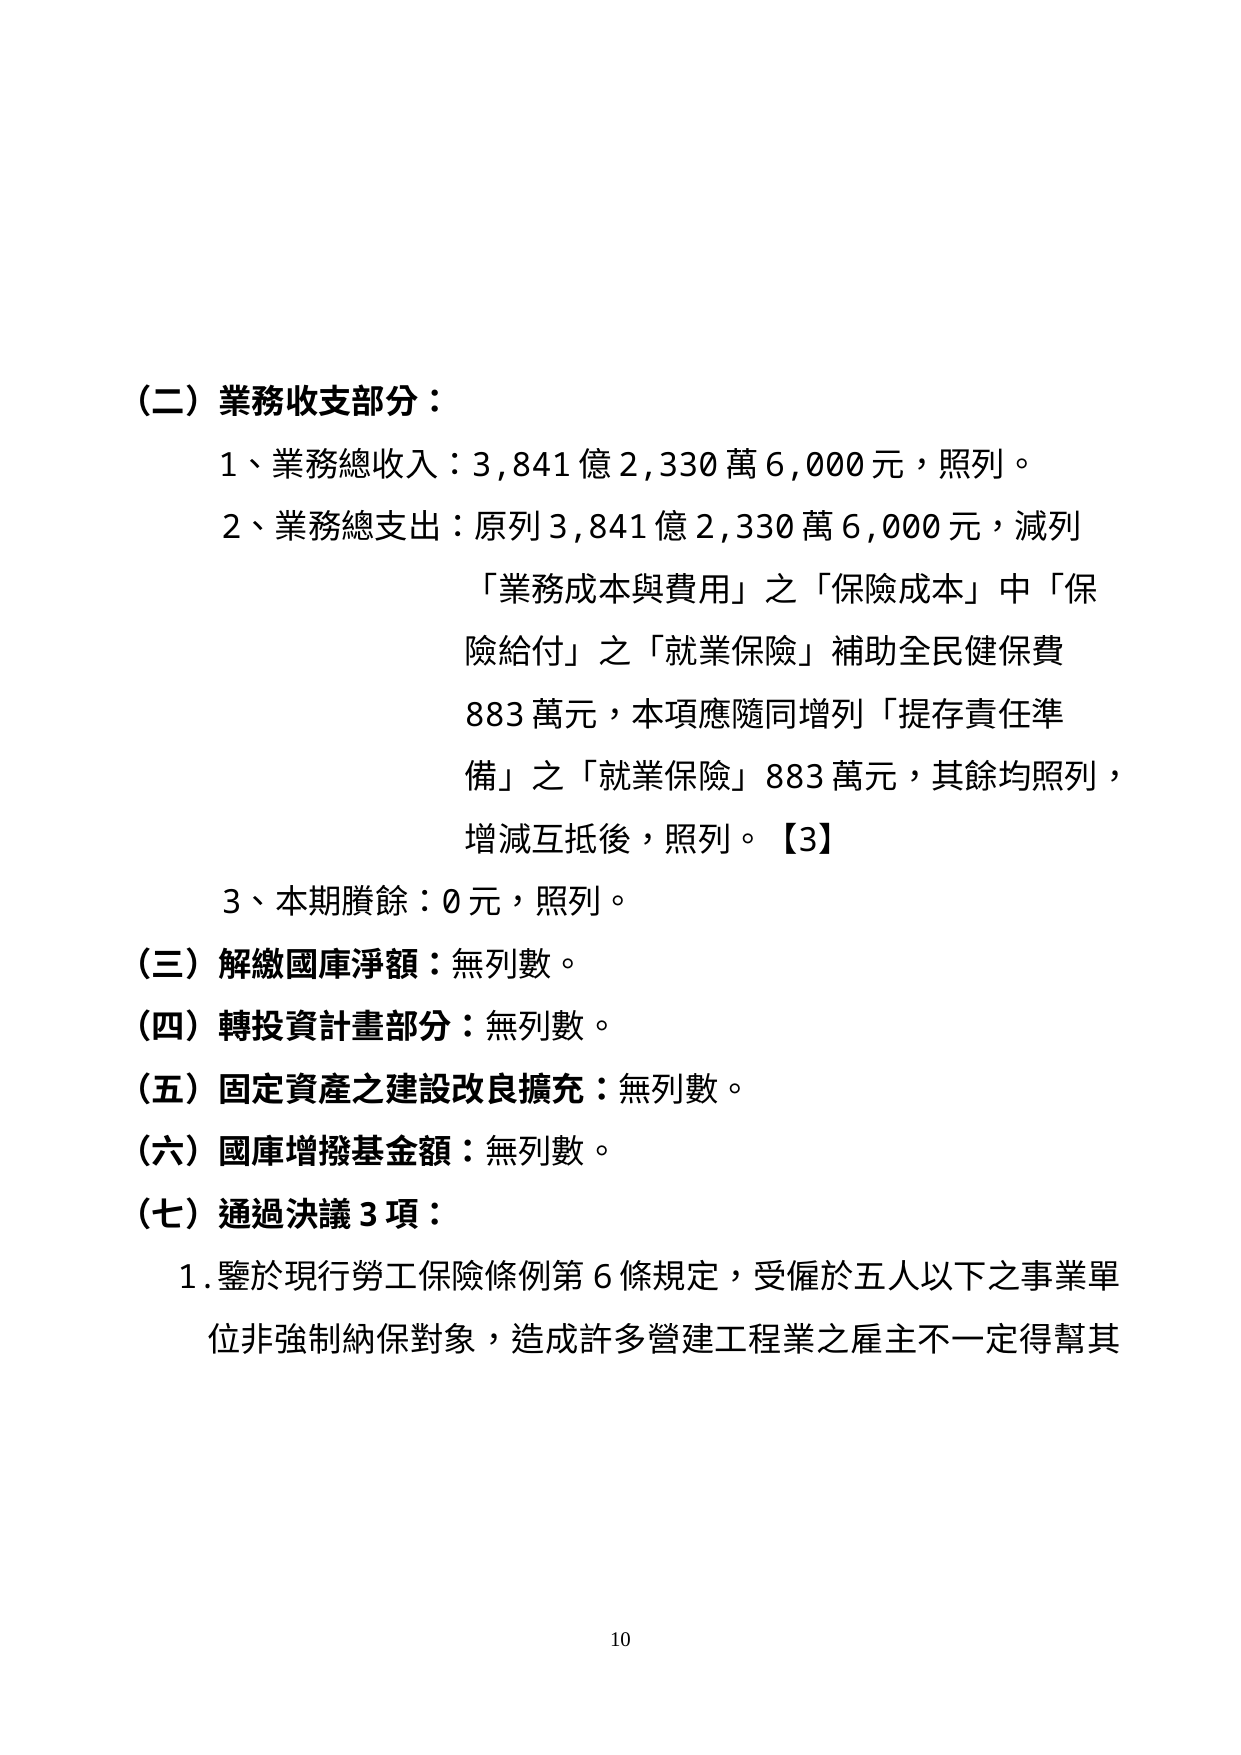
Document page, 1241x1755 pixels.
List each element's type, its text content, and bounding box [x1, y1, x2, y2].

text （七）通過決議3項： [118, 1170, 1122, 1233]
text 1.鑒於現行勞工保險條例第6條規定，受僱於五人以下之事業單位非強制納保對象，造成許多營建工程業之雇主不一定得幫其 [177, 1233, 1122, 1358]
text （五）固定資產之建設改良擴充：無列數。 [118, 1045, 1122, 1108]
text （六）國庫增撥基金額：無列數。 [118, 1108, 1122, 1170]
text 3、本期賸餘：0元，照列。 [221, 858, 1122, 920]
text （四）轉投資計畫部分：無列數。 [118, 983, 1122, 1045]
text 2、業務總支出：原列3,841億2,330萬6,000元，減列「業務成本與費用」之「保險成本」中「保險給付」之「就業保險」補助全民健保費883萬元，本項應隨同增列「提存責任準備」之「就業保險」883萬元，其餘均照列，增減互抵後，照列。【3】 [221, 483, 1122, 858]
text （三）解繳國庫淨額：無列數。 [118, 920, 1122, 983]
text （二）業務收支部分： [118, 358, 1122, 420]
text 1、業務總收入：3,841億2,330萬6,000元，照列。 [118, 420, 1122, 483]
